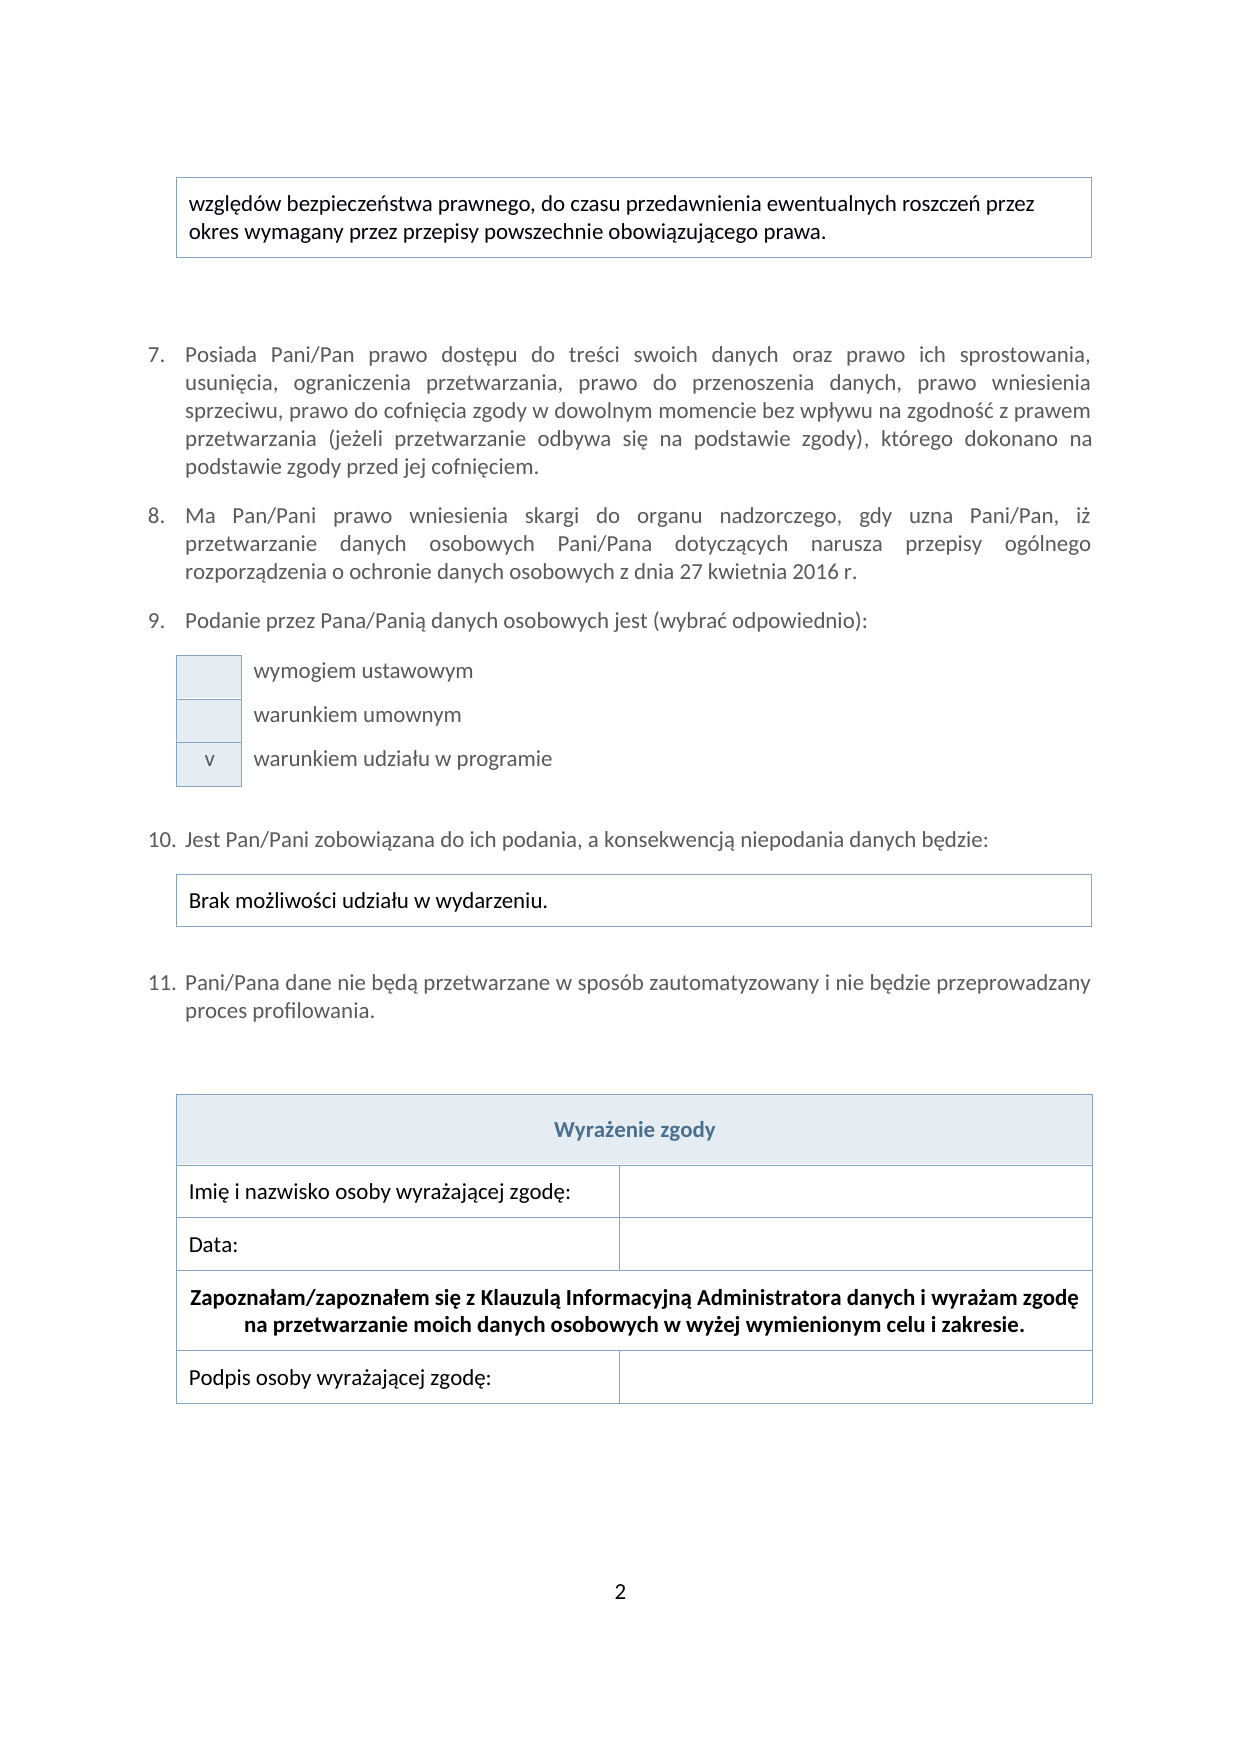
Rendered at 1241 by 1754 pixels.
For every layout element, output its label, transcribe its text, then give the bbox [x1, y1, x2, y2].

text 9. Podanie przez Pana/Panią danych osobowych jest (wybrać odpowiednio): [148, 606, 1092, 634]
table_cell v [177, 743, 241, 786]
table_header względów bezpieczeństwa prawnego, do czasu przedawnienia ewentualnych roszczeń przez okres wymagany przez przepisy powszechnie obowiązującego prawa. [177, 178, 1091, 257]
table_cell warunkiem umownym [242, 699, 696, 742]
text 7. Posiada Pani/Pan prawo dostępu do treści swoich danych oraz prawo ich sprostowania, usunięcia, ograniczenia przetwarzania, prawo do przenoszenia danych, prawo wniesienia sprzeciwu, prawo do cofnięcia zgody w dowolnym momencie bez wpływu na zgodność z prawem przetwarzania (jeżeli przetwarzanie odbywa się na podstawie zgody), którego dokonano na podstawie zgody przed jej cofnięciem. [148, 340, 1092, 480]
table_cell [177, 700, 241, 742]
table_cell [620, 1218, 1092, 1270]
table_header wymogiem ustawowym [242, 655, 696, 698]
table_cell Podpis osoby wyrażającej zgodę: [177, 1351, 619, 1403]
table_cell [620, 1351, 1092, 1403]
table_header [177, 656, 241, 698]
table_header Wyrażenie zgody [177, 1095, 1092, 1164]
table_cell warunkiem udziału w programie [242, 742, 696, 786]
table_cell Imię i nazwisko osoby wyrażającej zgodę: [177, 1166, 619, 1217]
text 8. Ma Pan/Pani prawo wniesienia skargi do organu nadzorczego, gdy uzna Pani/Pan, iż przetwarzanie danych osobowych Pani/Pana dotyczących narusza przepisy ogólnego rozporządzenia o ochronie danych osobowych z dnia 27 kwietnia 2016 r. [148, 501, 1092, 585]
text 10. Jest Pan/Pani zobowiązana do ich podania, a konsekwencją niepodania danych będzie: [148, 825, 1092, 853]
table_header Brak możliwości udziału w wydarzeniu. [177, 875, 1091, 926]
text 11. Pani/Pana dane nie będą przetwarzane w sposób zautomatyzowany i nie będzie przeprowadzany proces profilowania. [148, 968, 1092, 1024]
table_cell Data: [177, 1218, 619, 1270]
table_cell [620, 1166, 1092, 1217]
table_cell Zapoznałam/zapoznałem się z Klauzulą Informacyjną Administratora danych i wyrażam zgodę na przetwarzanie moich danych osobowych w wyżej wymienionym celu i zakresie. [177, 1271, 1092, 1350]
